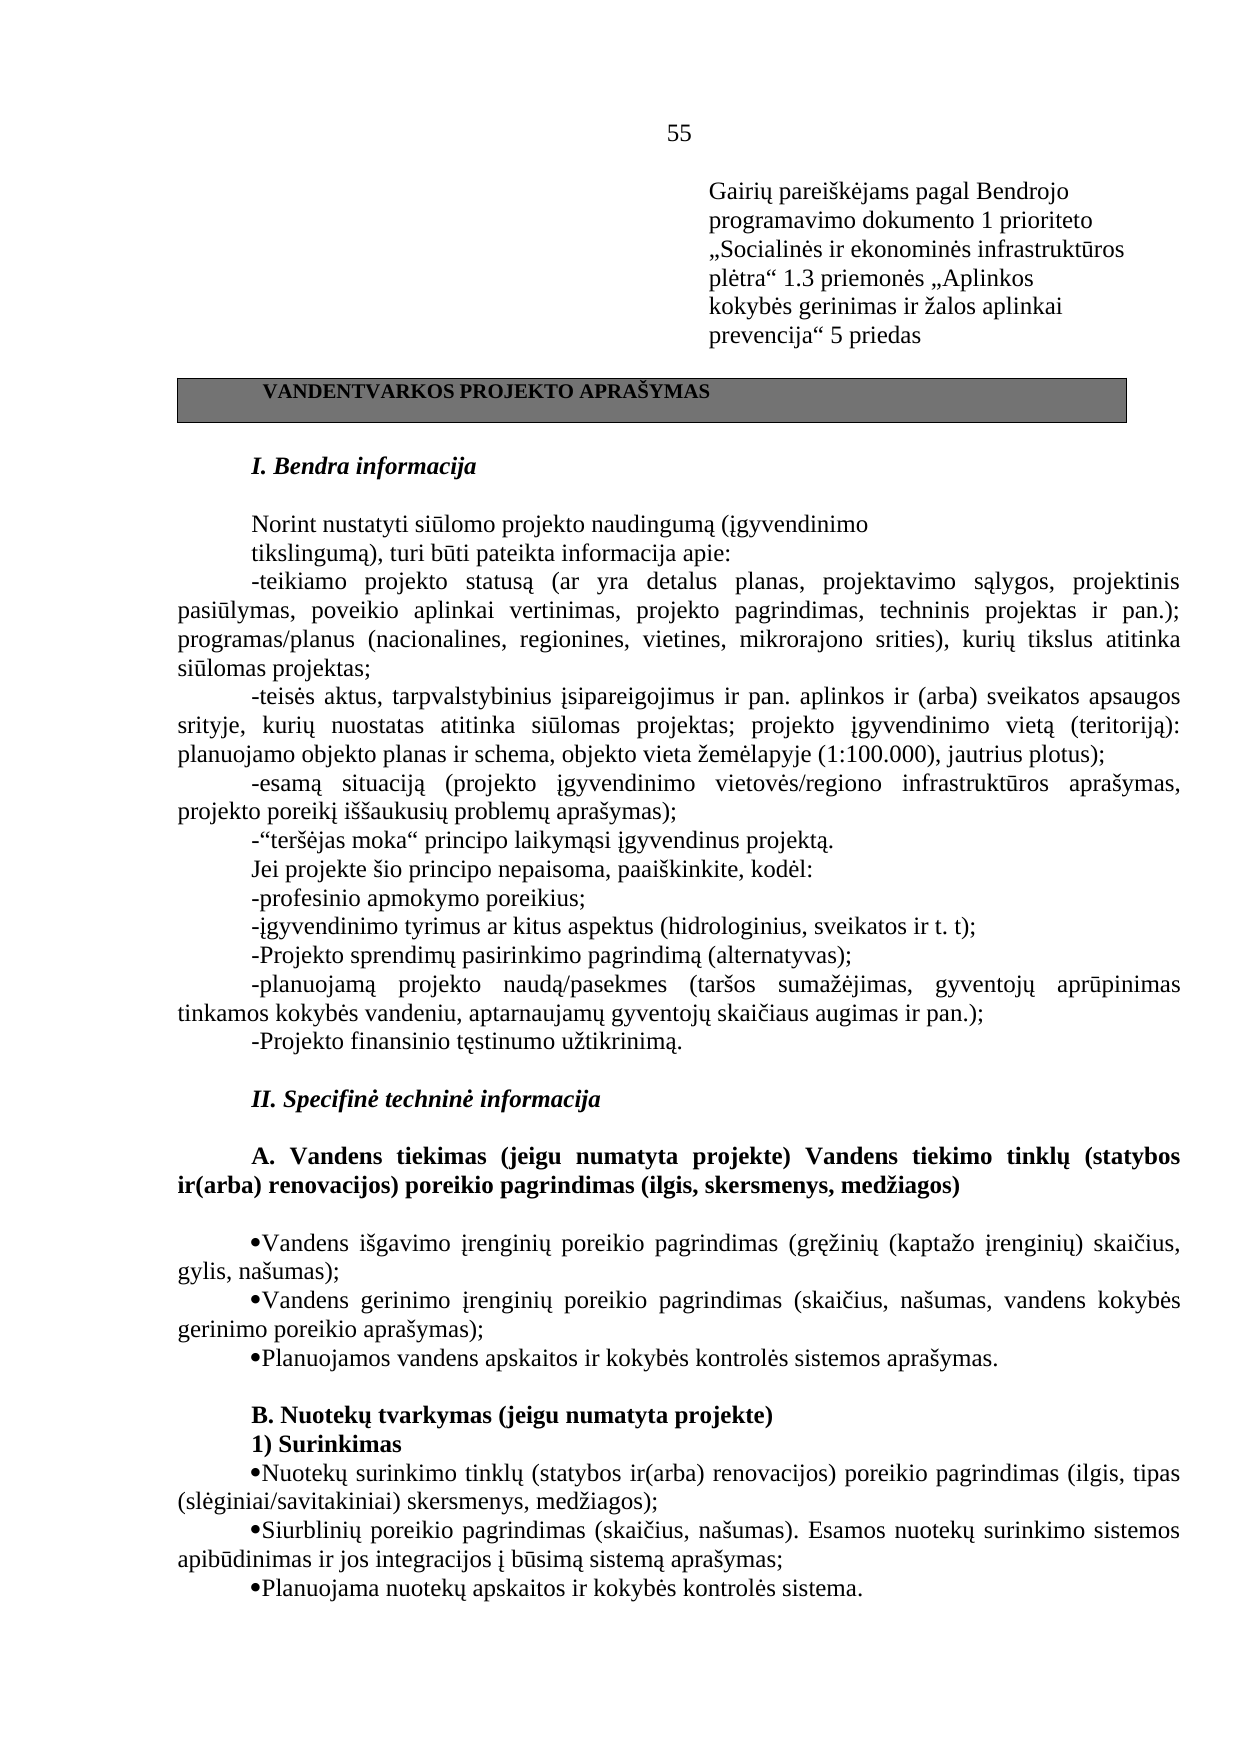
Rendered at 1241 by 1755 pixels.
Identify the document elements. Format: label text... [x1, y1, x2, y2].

text Planuojama nuotekų apskaitos ir kokybės kontrolės sistema. [177, 1573, 1181, 1601]
text -planuojamą projekto naudą/pasekmes (taršos sumažėjimas, gyventojų aprūpinimas tinkamos kokybės vandeniu, aptarnaujamų gyventojų skaičiaus augimas ir pan.); [177, 969, 1181, 1026]
text kokybės gerinimas ir žalos aplinkai [177, 291, 1181, 320]
text -teikiamo projekto statusą (ar yra detalus planas, projektavimo sąlygos, projektinis pasiūlymas, poveikio aplinkai vertinimas, projekto pagrindimas, techninis projektas ir pan.); programas/planus (nacionalines, regionines, vietines, mikrorajono srities), kurių tikslus atitinka siūlomas projektas; [177, 566, 1181, 681]
text -“teršėjas moka“ principo laikymąsi įgyvendinus projektą. [177, 825, 1181, 854]
text A. Vandens tiekimas (jeigu numatyta projekte) Vandens tiekimo tinklų (statybos ir(arba) renovacijos) poreikio pagrindimas (ilgis, skersmenys, medžiagos) [177, 1141, 1181, 1199]
text B. Nuotekų tvarkymas (jeigu numatyta projekte) [177, 1400, 1181, 1429]
text -Projekto sprendimų pasirinkimo pagrindimą (alternatyvas); [177, 940, 1181, 969]
text Planuojamos vandens apskaitos ir kokybės kontrolės sistemos aprašymas. [177, 1343, 1181, 1371]
text Gairių pareiškėjams pagal Bendrojo [177, 176, 1181, 205]
text tikslingumą), turi būti pateikta informacija apie: [177, 538, 1181, 566]
text Vandens gerinimo įrenginių poreikio pagrindimas (skaičius, našumas, vandens kokybės gerinimo poreikio aprašymas); [177, 1285, 1181, 1343]
text -teisės aktus, tarpvalstybinius įsipareigojimus ir pan. aplinkos ir (arba) sveikatos apsaugos srityje, kurių nuostatas atitinka siūlomas projektas; projekto įgyvendinimo vietą (teritoriją): planuojamo objekto planas ir schema, objekto vieta žemėlapyje (1:100.000), jautrius plotus); [177, 681, 1181, 768]
text „Socialinės ir ekonominės infrastruktūros [177, 234, 1181, 263]
text programavimo dokumento 1 prioriteto [177, 205, 1181, 234]
text -įgyvendinimo tyrimus ar kitus aspektus (hidrologinius, sveikatos ir t. t); [177, 911, 1181, 940]
text Siurblinių poreikio pagrindimas (skaičius, našumas). Esamos nuotekų surinkimo sistemos apibūdinimas ir jos integracijos į būsimą sistemą aprašymas; [177, 1515, 1181, 1573]
text plėtra“ 1.3 priemonės „Aplinkos [177, 263, 1181, 291]
text I. Bendra informacija [177, 451, 1181, 480]
text -Projekto finansinio tęstinumo užtikrinimą. [177, 1026, 1181, 1055]
text Norint nustatyti siūlomo projekto naudingumą (įgyvendinimo [177, 509, 1181, 538]
text 1) Surinkimas [177, 1429, 1181, 1458]
text -esamą situaciją (projekto įgyvendinimo vietovės/regiono infrastruktūros aprašymas, projekto poreikį iššaukusių problemų aprašymas); [177, 768, 1181, 825]
text prevencija“ 5 priedas [177, 320, 1181, 349]
text II. Specifinė techninė informacija [177, 1084, 1181, 1113]
table_header VANDENTVARKOS PROJEKTO APRAŠYMAS [178, 379, 1126, 422]
text -profesinio apmokymo poreikius; [177, 883, 1181, 911]
text Jei projekte šio principo nepaisoma, paaiškinkite, kodėl: [177, 854, 1181, 883]
text Nuotekų surinkimo tinklų (statybos ir(arba) renovacijos) poreikio pagrindimas (ilgis, tipas (slėginiai/savitakiniai) skersmenys, medžiagos); [177, 1458, 1181, 1515]
text Vandens išgavimo įrenginių poreikio pagrindimas (gręžinių (kaptažo įrenginių) skaičius, gylis, našumas); [177, 1228, 1181, 1285]
